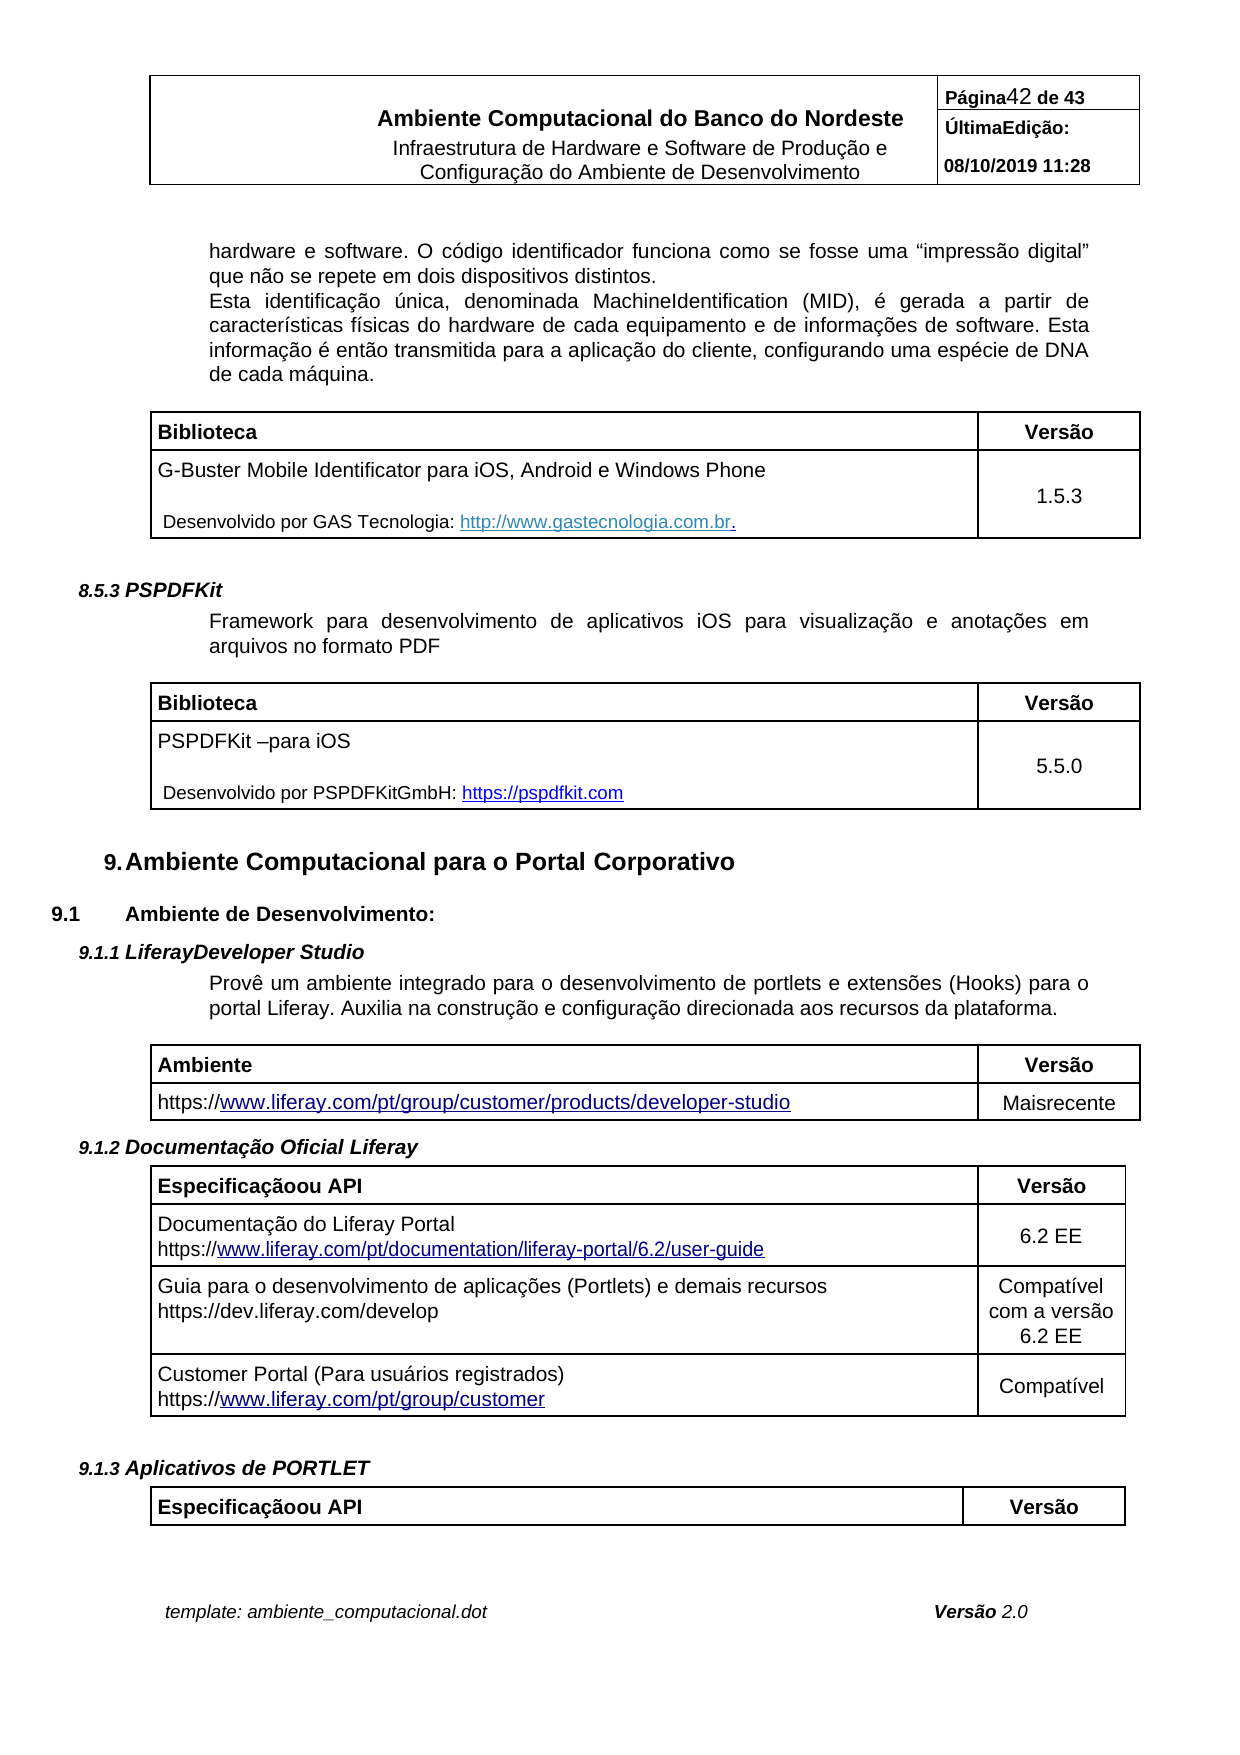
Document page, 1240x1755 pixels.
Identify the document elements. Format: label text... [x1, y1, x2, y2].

table_cell Compatível [979, 1355, 1125, 1415]
table_header Ambiente [152, 1046, 977, 1082]
table_cell Compatível com a versão 6.2 EE [979, 1267, 1125, 1352]
table_header Versão [979, 684, 1139, 719]
text Provê um ambiente integrado para o desenvolvimento de portlets e extensões (Hooks) para o portal Liferay. Auxilia na construção e configuração direcionada aos recursos da plataforma. [209, 971, 1091, 1019]
table_header Biblioteca [152, 684, 977, 719]
list Ambiente de Desenvolvimento: [51, 902, 1177, 926]
table_cell Customer Portal (Para usuários registrados) https://www.liferay.com/pt/group/customer [152, 1355, 977, 1415]
table_cell Documentação do Liferay Portal https://www.liferay.com/pt/documentation/liferay-portal/6.2/user-guide [152, 1205, 977, 1265]
table_cell 1.5.3 [979, 451, 1139, 537]
list Aplicativos de PORTLET [78, 1455, 1177, 1479]
table_header Versão [979, 1167, 1125, 1202]
list Documentação Oficial Liferay [78, 1135, 1177, 1159]
table_cell 6.2 EE [979, 1205, 1125, 1265]
list Ambiente Computacional para o Portal Corporativo [104, 847, 1177, 876]
table_cell G-Buster Mobile Identificator para iOS, Android e Windows Phone Desenvolvido por GAS Tecnologia: http://www.gastecnologia.com.br. [152, 451, 977, 537]
text hardware e software. O código identificador funciona como se fosse uma “impressão digital” que não se repete em dois dispositivos distintos. [209, 239, 1090, 288]
table_header Especificaçãoou API [152, 1488, 962, 1523]
table_cell Guia para o desenvolvimento de aplicações (Portlets) e demais recursos https://dev.liferay.com/develop [152, 1267, 977, 1352]
table_cell Maisrecente [979, 1084, 1139, 1119]
table_header Especificaçãoou API [152, 1167, 977, 1202]
table_header Biblioteca [152, 413, 977, 449]
text Framework para desenvolvimento de aplicativos iOS para visualização e anotações em arquivos no formato PDF [209, 609, 1090, 657]
table_cell https://www.liferay.com/pt/group/customer/products/developer-studio [152, 1084, 977, 1119]
table_header Versão [979, 413, 1139, 449]
list LiferayDeveloper Studio [78, 940, 1177, 964]
table_header Versão [979, 1046, 1139, 1082]
table_cell PSPDFKit –para iOS Desenvolvido por PSPDFKitGmbH: https://pspdfkit.com [152, 722, 977, 808]
table_cell 5.5.0 [979, 722, 1139, 808]
table_header Versão [964, 1488, 1124, 1523]
list PSPDFKit [78, 578, 1177, 602]
text Esta identificação única, denominada MachineIdentification (MID), é gerada a partir de características físicas do hardware de cada equipamento e de informações de software. Esta informação é então transmitida para a aplicação do cliente, configurando uma espécie de DNA de cada máquina. [209, 288, 1090, 386]
